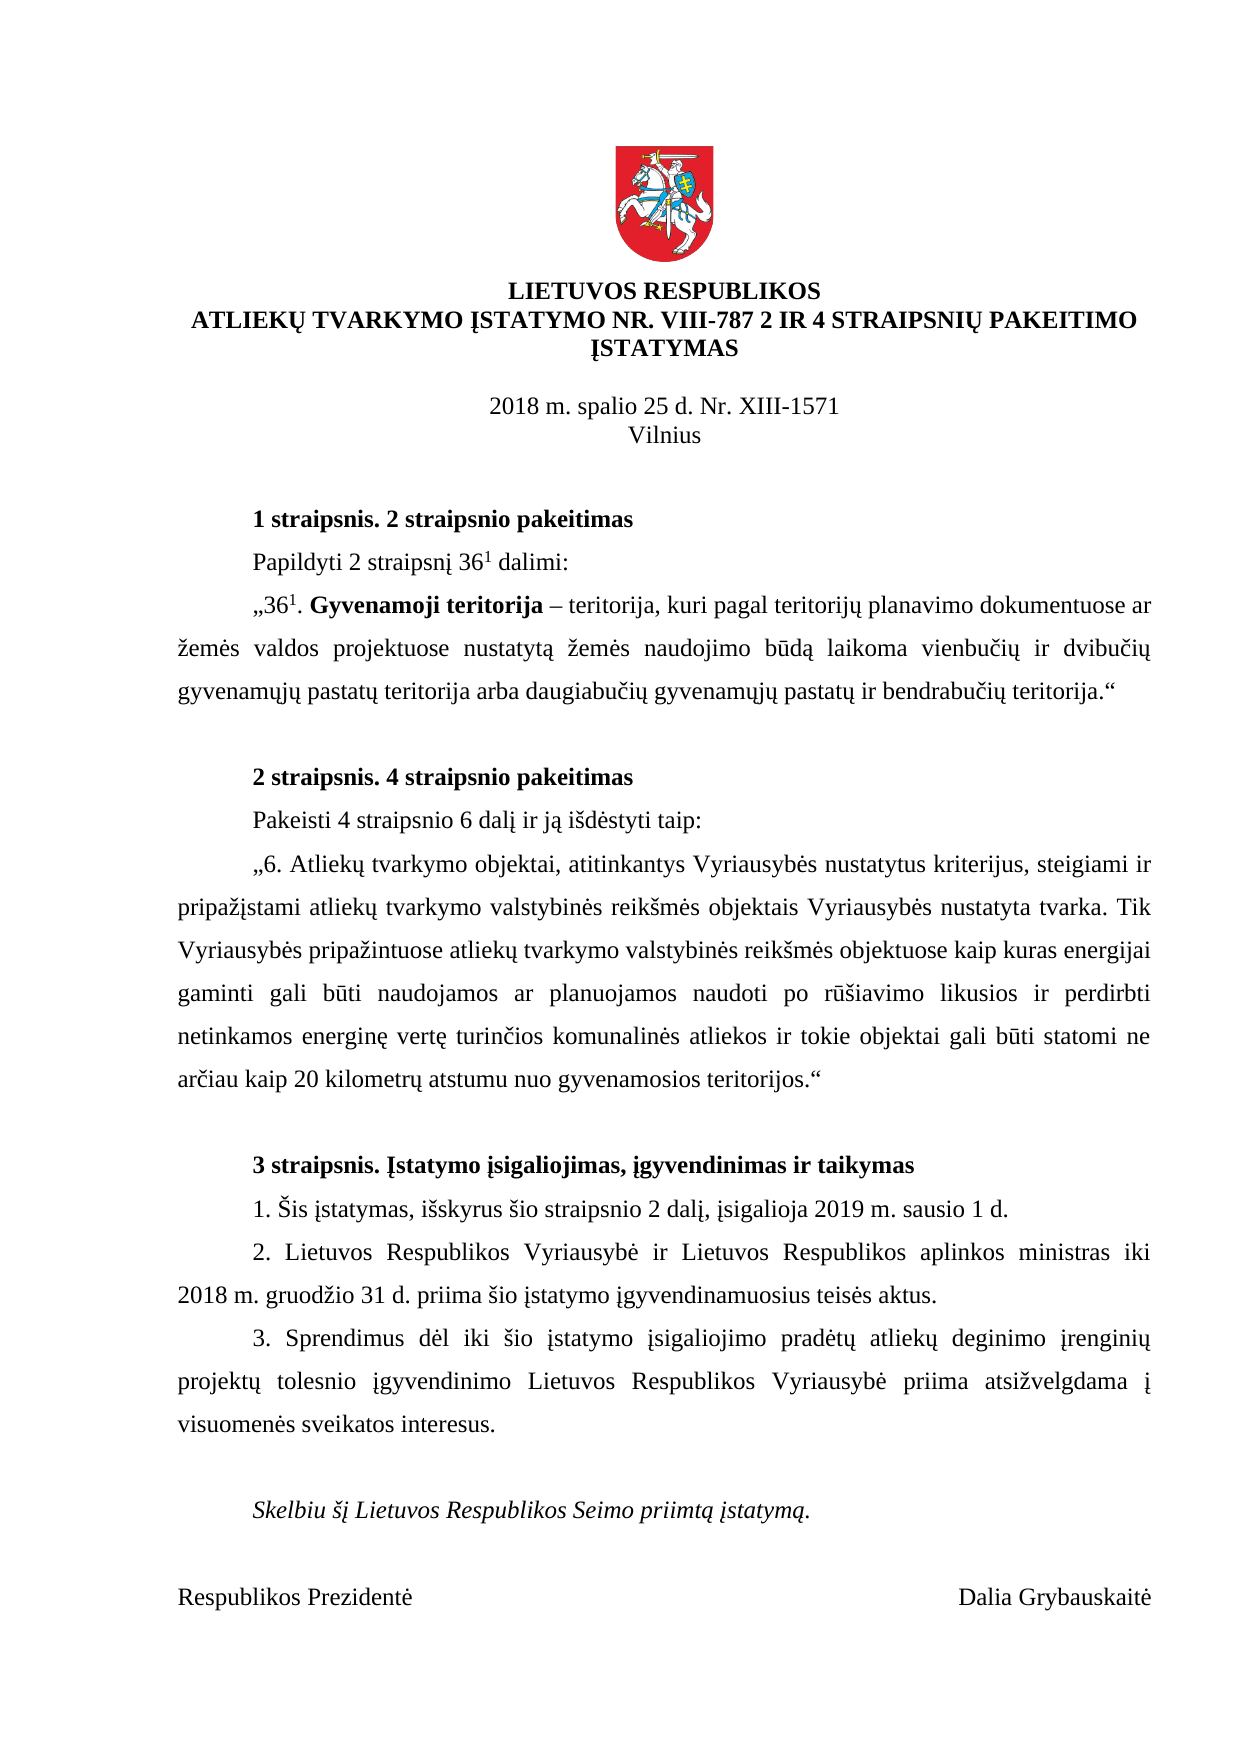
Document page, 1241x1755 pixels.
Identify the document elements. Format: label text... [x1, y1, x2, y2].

text Papildyti 2 straipsnį 361 dalimi: [177, 547, 1152, 576]
text Pakeisti 4 straipsnio 6 dalį ir ją išdėstyti taip: [177, 806, 1152, 834]
text 1 straipsnis. 2 straipsnio pakeitimas [177, 504, 1152, 532]
text Skelbiu šį Lietuvos Respublikos Seimo priimtą įstatymą. [177, 1496, 1152, 1524]
text 2018 m. spalio 25 d. Nr. XIII-1571 [177, 391, 1152, 420]
text LIETUVOS RESPUBLIKOS [177, 276, 1152, 305]
text „6. Atliekų tvarkymo objektai, atitinkantys Vyriausybės nustatytus kriterijus, steigiami ir pripažįstami atliekų tvarkymo valstybinės reikšmės objektais Vyriausybės nustatyta tvarka. Tik Vyriausybės pripažintuose atliekų tvarkymo valstybinės reikšmės objektuose kaip kuras energijai gaminti gali būti naudojamos ar planuojamos naudoti po rūšiavimo likusios ir perdirbti netinkamos energinę vertę turinčios komunalinės atliekos ir tokie objektai gali būti statomi ne arčiau kaip 20 kilometrų atstumu nuo gyvenamosios teritorijos.“ [177, 849, 1152, 1093]
text Vilnius [177, 420, 1152, 448]
text 2 straipsnis. 4 straipsnio pakeitimas [177, 762, 1152, 791]
text ATLIEKŲ TVARKYMO ĮSTATYMO NR. VIII-787 2 IR 4 STRAIPSNIŲ PAKEITIMO [177, 305, 1152, 333]
text 3 straipsnis. Įstatymo įsigaliojimas, įgyvendinimas ir taikymas [177, 1151, 1152, 1179]
text „361. Gyvenamoji teritorija – teritorija, kuri pagal teritorijų planavimo dokumentuose ar žemės valdos projektuose nustatytą žemės naudojimo būdą laikoma vienbučių ir dvibučių gyvenamųjų pastatų teritorija arba daugiabučių gyvenamųjų pastatų ir bendrabučių teritorija.“ [177, 590, 1152, 705]
text Respublikos Prezidentė Dalia Grybauskaitė [177, 1582, 1152, 1611]
text 2. Lietuvos Respublikos Vyriausybė ir Lietuvos Respublikos aplinkos ministras iki 2018 m. gruodžio 31 d. priima šio įstatymo įgyvendinamuosius teisės aktus. [177, 1237, 1152, 1309]
text 1. Šis įstatymas, išskyrus šio straipsnio 2 dalį, įsigalioja 2019 m. sausio 1 d. [177, 1194, 1152, 1222]
text ĮSTATYMAS [177, 333, 1152, 362]
text 3. Sprendimus dėl iki šio įstatymo įsigaliojimo pradėtų atliekų deginimo įrenginių projektų tolesnio įgyvendinimo Lietuvos Respublikos Vyriausybė priima atsižvelgdama į visuomenės sveikatos interesus. [177, 1323, 1152, 1438]
